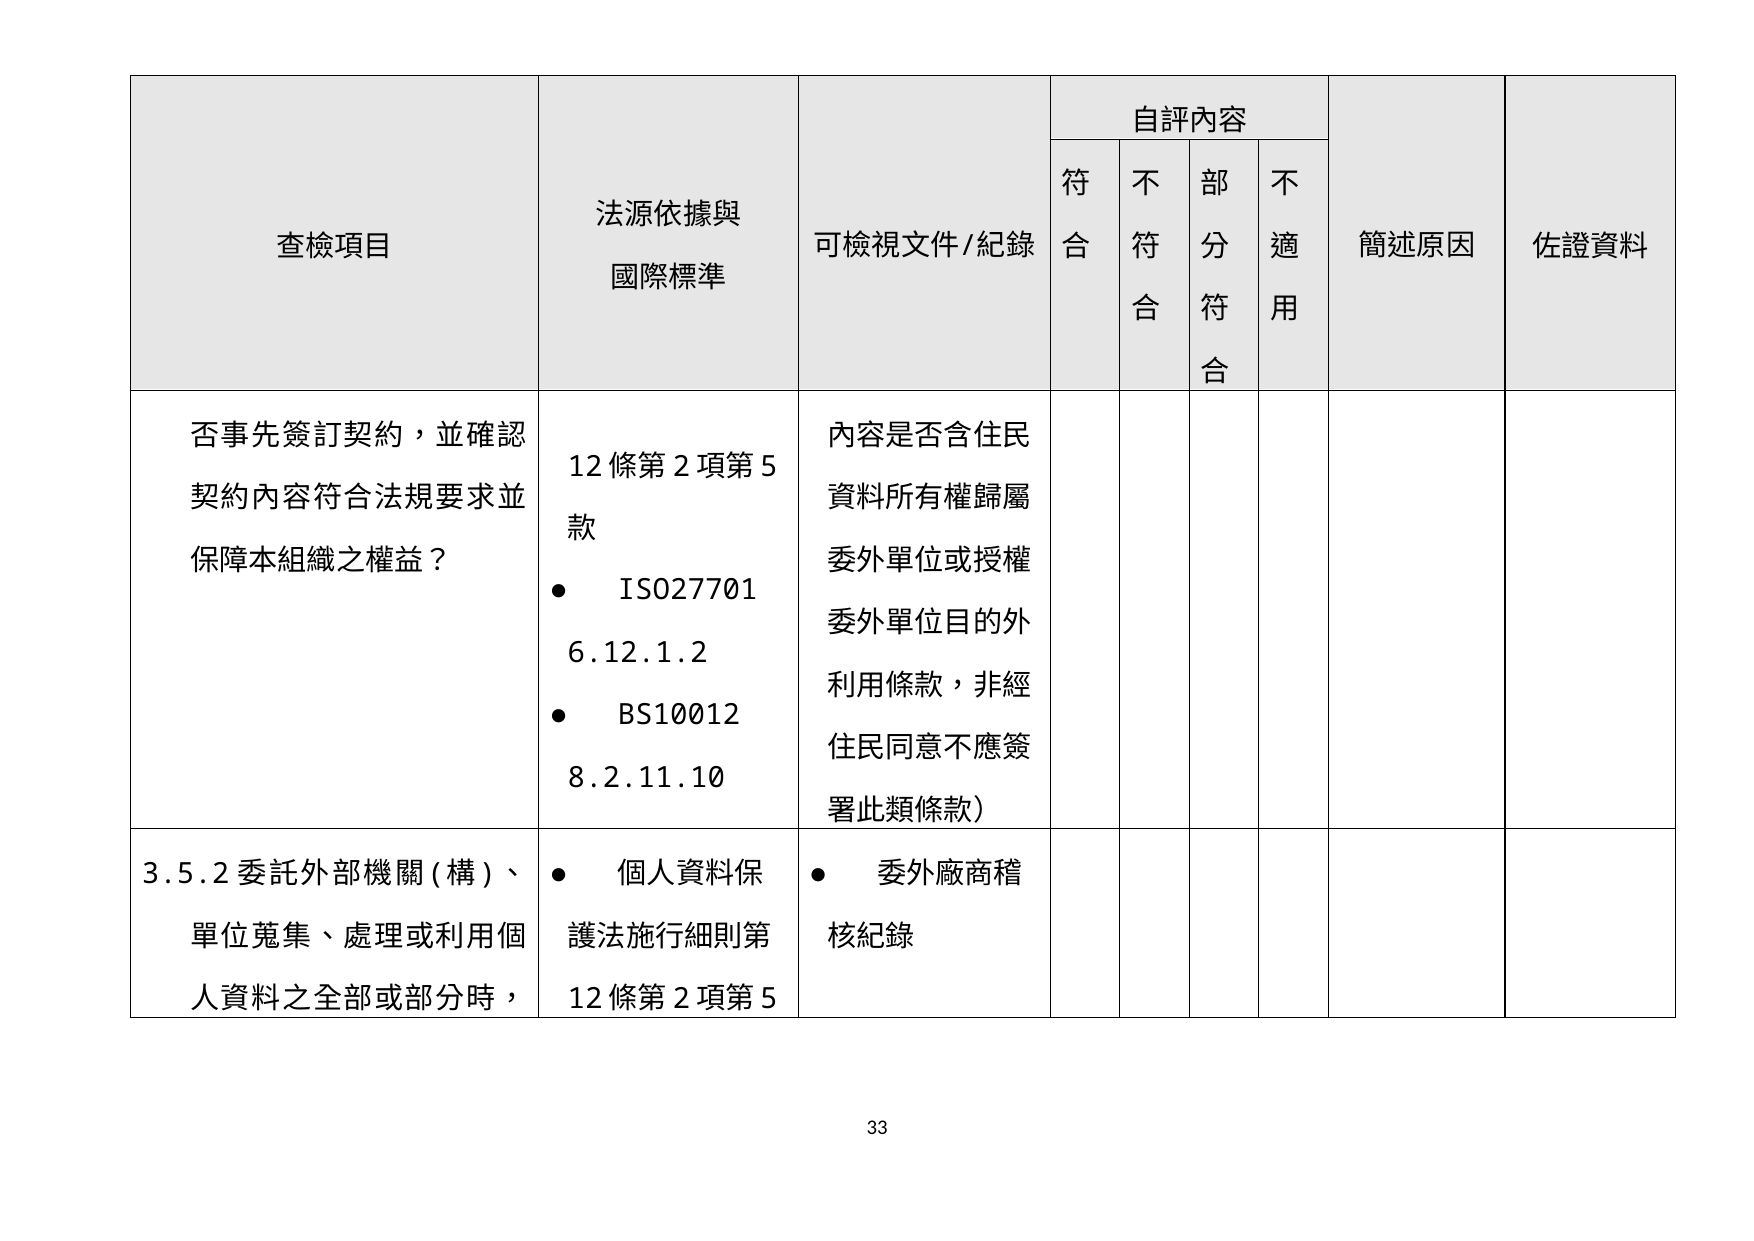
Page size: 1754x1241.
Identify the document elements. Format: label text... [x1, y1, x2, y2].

table_cell [1190, 829, 1258, 1017]
table_cell 3.5.2委託外部機關(構)、單位蒐集、處理或利用個人資料之全部或部分時， [131, 829, 538, 1017]
table_header 查檢項目 [131, 76, 538, 389]
table_cell [1506, 391, 1675, 828]
table_cell 否事先簽訂契約，並確認契約內容符合法規要求並保障本組織之權益？ [131, 391, 538, 828]
table_cell [1190, 391, 1258, 828]
table_cell 個人資料保護法施行細則第12條第2項第5款 ISO27701 6.12.2.1 BS10012 8.2.11.10 [539, 829, 798, 1017]
table_cell 內容是否含住民資料所有權歸屬委外單位或授權委外單位目的外利用條款，非經住民同意不應簽署此類條款） [799, 391, 1050, 828]
table_cell 符合 [1051, 140, 1119, 389]
table_header 可檢視文件/紀錄 [799, 76, 1050, 389]
table_cell 不適用 [1259, 140, 1328, 389]
table_cell [1329, 829, 1504, 1017]
table_cell [1506, 829, 1675, 1017]
table_header 自評內容 [1051, 76, 1328, 138]
table_cell 不符合 [1120, 140, 1189, 389]
table_cell [1259, 829, 1328, 1017]
table_cell 委外廠商稽核紀錄 [799, 829, 1050, 1017]
table_cell 部分符合 [1190, 140, 1258, 389]
table_header 佐證資料 [1506, 76, 1675, 389]
table_header 簡述原因 [1329, 76, 1504, 389]
table_header 法源依據與 國際標準 [539, 76, 798, 389]
table_cell [1051, 829, 1119, 1017]
table_cell [1120, 829, 1189, 1017]
table_cell [1259, 391, 1328, 828]
table_cell [1329, 391, 1504, 828]
table_cell [1051, 391, 1119, 828]
table_cell 個人資料保護法施行細則第12條第2項第5款 ISO27701 6.12.1.2 BS10012 8.2.11.10 [539, 391, 798, 828]
table_cell [1120, 391, 1189, 828]
